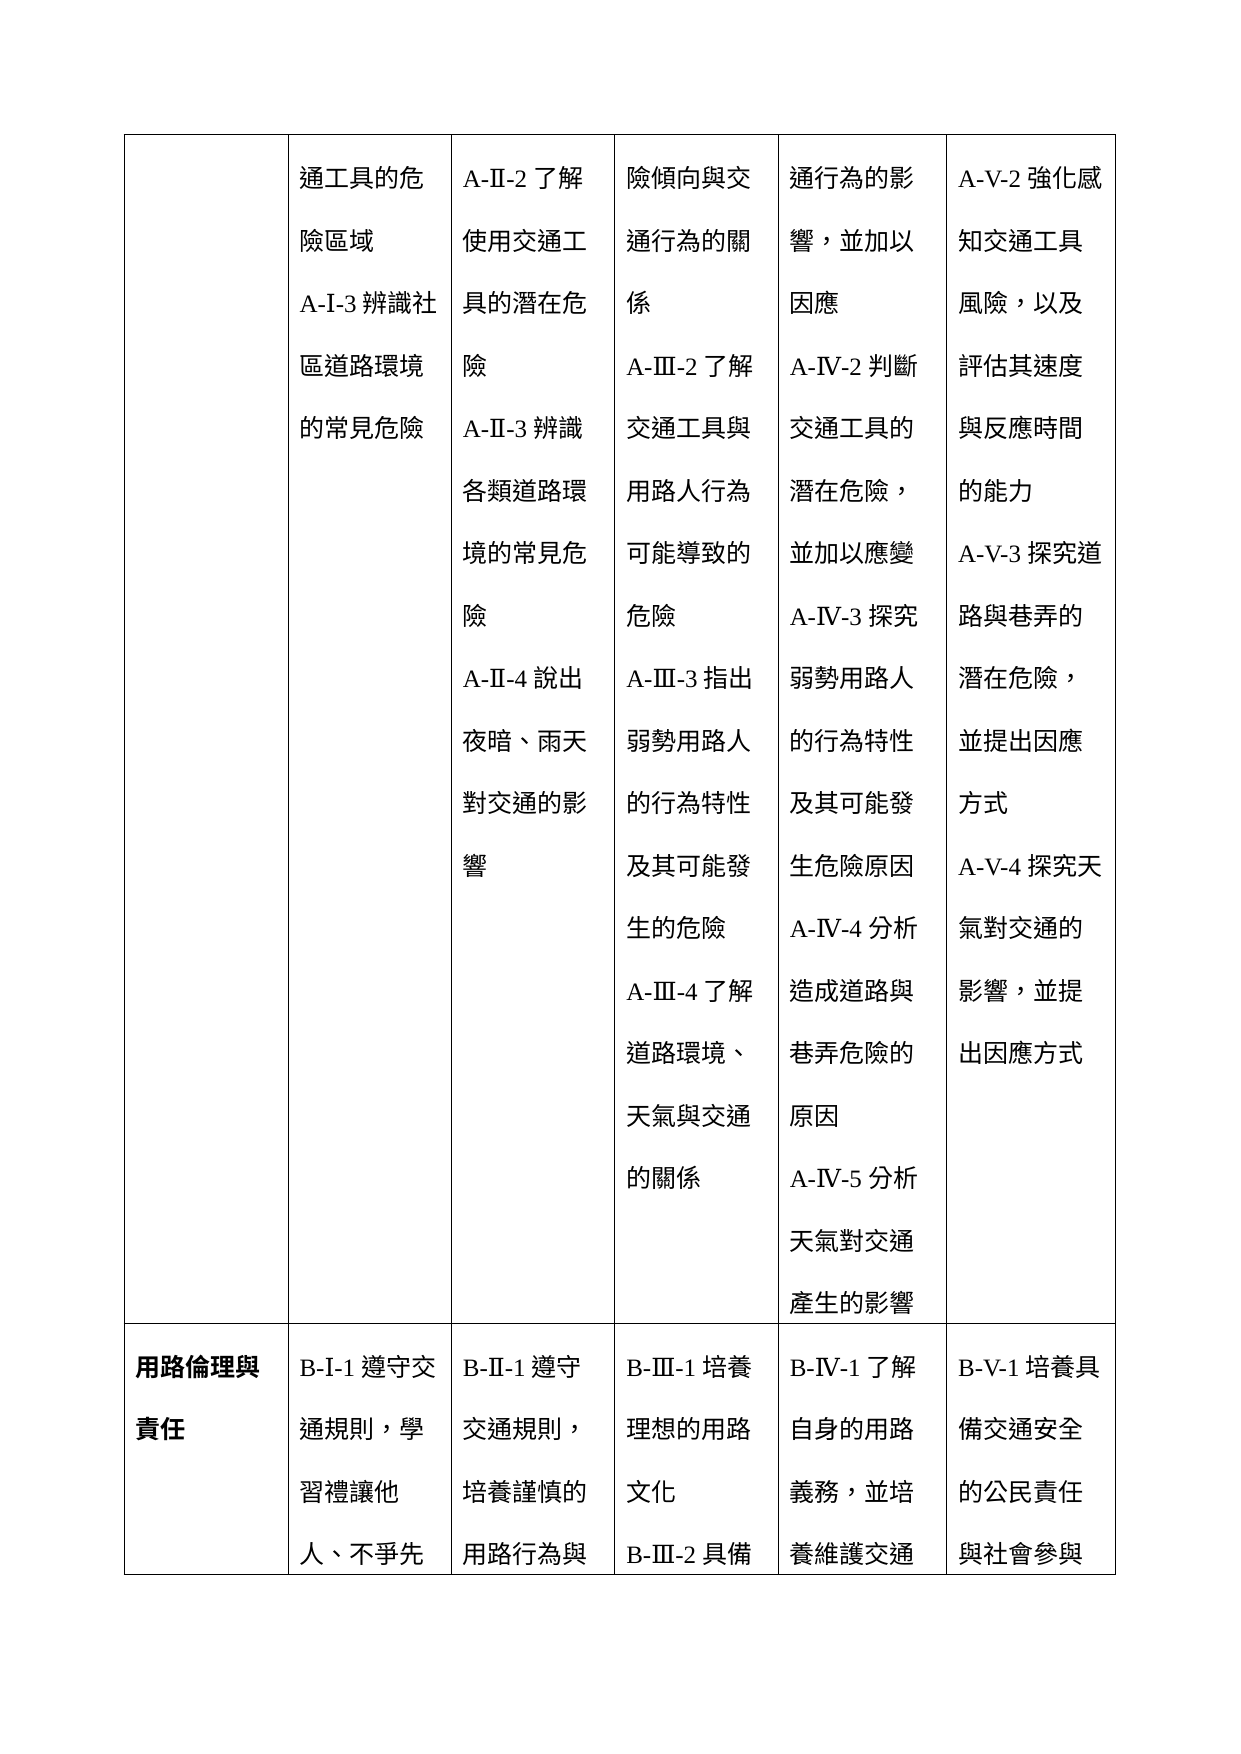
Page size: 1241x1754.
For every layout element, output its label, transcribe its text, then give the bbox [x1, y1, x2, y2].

table_cell 通工具的危險區域 A-Ⅰ-3 辨識社區道路環境的常見危險 [289, 135, 451, 1323]
table_cell 通行為的影響，並加以因應 A-Ⅳ-2 判斷交通工具的潛在危險，並加以應變 A-Ⅳ-3 探究弱勢用路人的行為特性及其可能發生危險原因 A-Ⅳ-4 分析造成道路與巷弄危險的原因 A-Ⅳ-5 分析天氣對交通產生的影響 [779, 135, 946, 1323]
table_cell 用路倫理與責任 [125, 1324, 288, 1574]
table_cell B-Ⅰ-1 遵守交通規則，學習禮讓他 人、不爭先 [289, 1324, 451, 1574]
table_cell [125, 135, 288, 1323]
table_cell 險傾向與交通行為的關係 A-Ⅲ-2 了解交通工具與用路人行為可能導致的危險 A-Ⅲ-3 指出弱勢用路人的行為特性及其可能發生的危險 A-Ⅲ-4 了解道路環境、天氣與交通的關係 [615, 135, 778, 1323]
table_cell A-Ⅱ-2 了解使用交通工具的潛在危險 A-Ⅱ-3 辨識各類道路環境的常見危險 A-Ⅱ-4 說出夜暗、雨天對交通的影響 [452, 135, 614, 1323]
table_cell B-Ⅱ-1 遵守交通規則， 培養謹慎的用路行為與 [452, 1324, 614, 1574]
table_cell B-V-1 培養具備交通安全的公民責任與社會參與 [947, 1324, 1115, 1574]
table_cell B-Ⅲ-1 培養理想的用路文化 B-Ⅲ-2 具備 [615, 1324, 778, 1574]
table_cell A-V-2 強化感知交通工具風險，以及評估其速度與反應時間的能力 A-V-3 探究道路與巷弄的潛在危險，並提出因應方式 A-V-4 探究天氣對交通的影響，並提出因應方式 [947, 135, 1115, 1323]
table_cell B-Ⅳ-1 了解自身的用路義務，並培養維護交通 [779, 1324, 946, 1574]
